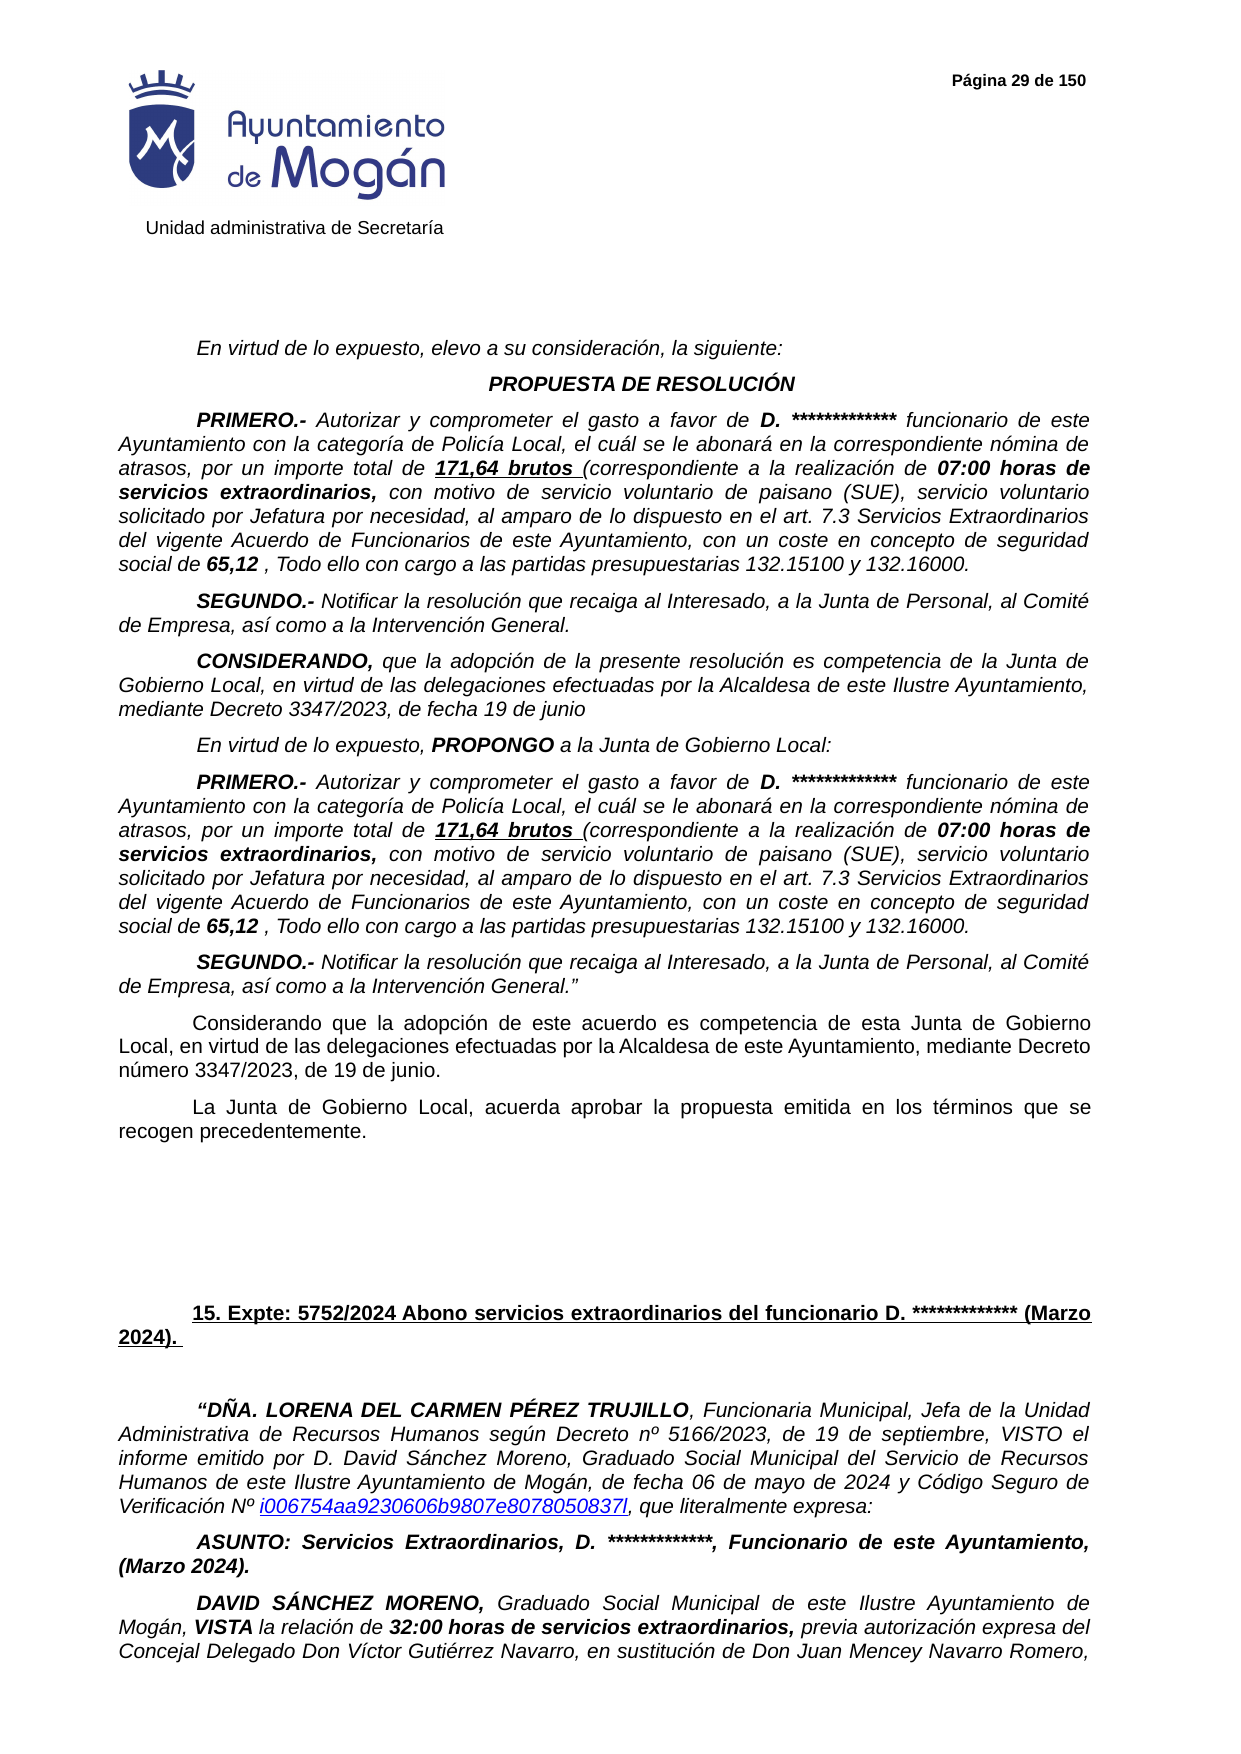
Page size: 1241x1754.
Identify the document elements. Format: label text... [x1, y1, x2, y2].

picture [128, 70, 445, 206]
text 15. Expte: 5752/2024 Abono servicios extraordinarios del funcionario D. ************* (Marzo 2024). [118, 1301, 1092, 1349]
text PROPUESTA DE RESOLUCIÓN [118, 372, 1092, 396]
text SEGUNDO.- Notificar la resolución que recaiga al Interesado, a la Junta de Personal, al Comité de Empresa, así como a la Intervención General.” [118, 950, 1092, 998]
text DAVID SÁNCHEZ MORENO, Graduado Social Municipal de este Ilustre Ayuntamiento de Mogán, VISTA la relación de 32:00 horas de servicios extraordinarios, previa autorización expresa del Concejal Delegado Don Víctor Gutiérrez Navarro, en sustitución de Don Juan Mencey Navarro Romero, [118, 1591, 1092, 1662]
text Considerando que la adopción de este acuerdo es competencia de esta Junta de Gobierno Local, en virtud de las delegaciones efectuadas por la Alcaldesa de este Ayuntamiento, mediante Decreto número 3347/2023, de 19 de junio. [118, 1010, 1092, 1082]
text En virtud de lo expuesto, elevo a su consideración, la siguiente: [118, 335, 1092, 359]
text SEGUNDO.- Notificar la resolución que recaiga al Interesado, a la Junta de Personal, al Comité de Empresa, así como a la Intervención General. [118, 588, 1092, 636]
text La Junta de Gobierno Local, acuerda aprobar la propuesta emitida en los términos que se recogen precedentemente. [118, 1095, 1092, 1143]
text ASUNTO: Servicios Extraordinarios, D. *************, Funcionario de este Ayuntamiento, (Marzo 2024). [118, 1530, 1092, 1578]
text PRIMERO.- Autorizar y comprometer el gasto a favor de D. ************* funcionario de este Ayuntamiento con la categoría de Policía Local, el cuál se le abonará en la correspondiente nómina de atrasos, por un importe total de 171,64 brutos (correspondiente a la realización de 07:00 horas de servicios extraordinarios, con motivo de servicio voluntario de paisano (SUE), servicio voluntario solicitado por Jefatura por necesidad, al amparo de lo dispuesto en el art. 7.3 Servicios Extraordinarios del vigente Acuerdo de Funcionarios de este Ayuntamiento, con un coste en concepto de seguridad social de 65,12 , Todo ello con cargo a las partidas presupuestarias 132.15100 y 132.16000. [118, 408, 1092, 576]
text En virtud de lo expuesto, PROPONGO a la Junta de Gobierno Local: [118, 733, 1092, 757]
text PRIMERO.- Autorizar y comprometer el gasto a favor de D. ************* funcionario de este Ayuntamiento con la categoría de Policía Local, el cuál se le abonará en la correspondiente nómina de atrasos, por un importe total de 171,64 brutos (correspondiente a la realización de 07:00 horas de servicios extraordinarios, con motivo de servicio voluntario de paisano (SUE), servicio voluntario solicitado por Jefatura por necesidad, al amparo de lo dispuesto en el art. 7.3 Servicios Extraordinarios del vigente Acuerdo de Funcionarios de este Ayuntamiento, con un coste en concepto de seguridad social de 65,12 , Todo ello con cargo a las partidas presupuestarias 132.15100 y 132.16000. [118, 770, 1092, 937]
text “DÑA. LORENA DEL CARMEN PÉREZ TRUJILLO, Funcionaria Municipal, Jefa de la Unidad Administrativa de Recursos Humanos según Decreto nº 5166/2023, de 19 de septiembre, VISTO el informe emitido por D. David Sánchez Moreno, Graduado Social Municipal del Servicio de Recursos Humanos de este Ilustre Ayuntamiento de Mogán, de fecha 06 de mayo de 2024 y Código Seguro de Verificación Nº i006754aa9230606b9807e8078050837l, que literalmente expresa: [118, 1398, 1092, 1518]
text CONSIDERANDO, que la adopción de la presente resolución es competencia de la Junta de Gobierno Local, en virtud de las delegaciones efectuadas por la Alcaldesa de este Ilustre Ayuntamiento, mediante Decreto 3347/2023, de fecha 19 de junio [118, 649, 1092, 721]
